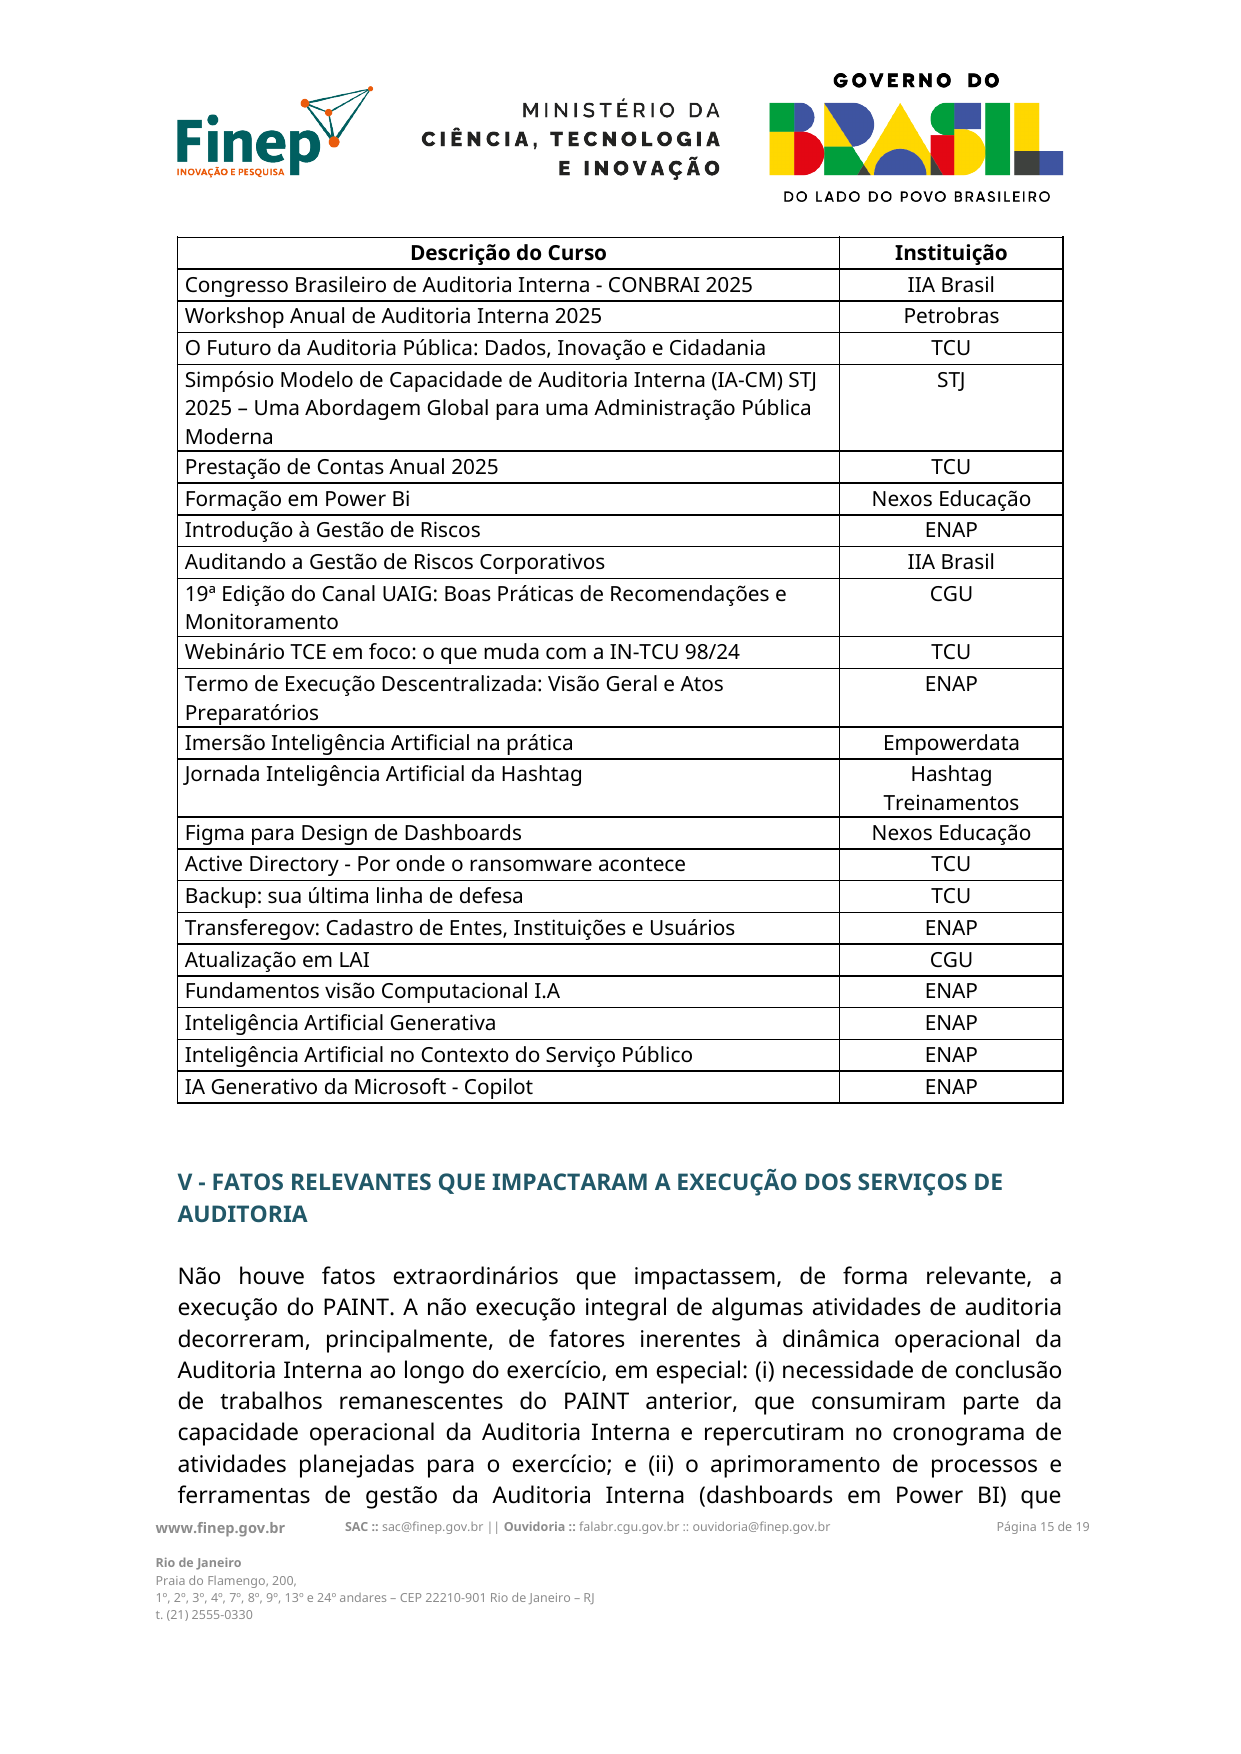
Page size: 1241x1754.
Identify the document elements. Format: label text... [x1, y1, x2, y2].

table_cell ENAP [840, 1040, 1062, 1070]
table_cell STJ [840, 365, 1062, 450]
table_cell Webinário TCE em foco: o que muda com a IN-TCU 98/24 [178, 637, 839, 668]
table_cell Petrobras [840, 302, 1062, 332]
table_cell Inteligência Artificial Generativa [178, 1008, 839, 1039]
table_cell CGU [840, 945, 1062, 975]
table_cell TCU [840, 333, 1062, 363]
table_cell 19ª Edição do Canal UAIG: Boas Práticas de Recomendações e Monitoramento [178, 579, 839, 636]
table_cell Hashtag Treinamentos [840, 760, 1062, 816]
table_cell ENAP [840, 1008, 1062, 1039]
table_cell IIA Brasil [840, 270, 1062, 300]
text Não houve fatos extraordinários que impactassem, de forma relevante, a execução do PAINT. A não execução integral de algumas atividades de auditoria decorreram, principalmente, de fatores inerentes à dinâmica operacional da Auditoria Interna ao longo do exercício, em especial: (i) necessidade de conclusão de trabalhos remanescentes do PAINT anterior, que consumiram parte da capacidade operacional da Auditoria Interna e repercutiram no cronograma de atividades planejadas para o exercício; e (ii) o aprimoramento de processos e ferramentas de gestão da Auditoria Interna (dashboards em Power BI) que [177, 1260, 1063, 1510]
table_cell Figma para Design de Dashboards [178, 818, 839, 848]
table_cell ENAP [840, 1072, 1062, 1102]
table_cell Active Directory - Por onde o ransomware acontece [178, 850, 839, 880]
table_cell Prestação de Contas Anual 2025 [178, 452, 839, 482]
table_cell CGU [840, 579, 1062, 636]
table_header Descrição do Curso [178, 238, 839, 268]
table_cell ENAP [840, 669, 1062, 726]
table_cell Imersão Inteligência Artificial na prática [178, 728, 839, 758]
table_cell TCU [840, 452, 1062, 482]
table_cell O Futuro da Auditoria Pública: Dados, Inovação e Cidadania [178, 333, 839, 363]
table_header Instituição [840, 238, 1062, 268]
table_cell Formação em Power Bi [178, 484, 839, 514]
table_cell Empowerdata [840, 728, 1062, 758]
text V - FATOS RELEVANTES QUE IMPACTARAM A EXECUÇÃO DOS SERVIÇOS DE AUDITORIA [177, 1166, 1063, 1229]
table_cell Auditando a Gestão de Riscos Corporativos [178, 547, 839, 577]
table_cell Jornada Inteligência Artificial da Hashtag [178, 760, 839, 816]
table_cell ENAP [840, 516, 1062, 546]
table_cell Inteligência Artificial no Contexto do Serviço Público [178, 1040, 839, 1070]
table_cell Fundamentos visão Computacional I.A [178, 977, 839, 1007]
table_cell ENAP [840, 977, 1062, 1007]
table_cell Nexos Educação [840, 818, 1062, 848]
table_cell Nexos Educação [840, 484, 1062, 514]
table_cell TCU [840, 637, 1062, 668]
table_cell IIA Brasil [840, 547, 1062, 577]
table_cell Congresso Brasileiro de Auditoria Interna - CONBRAI 2025 [178, 270, 839, 300]
table_cell TCU [840, 881, 1062, 912]
table_cell Atualização em LAI [178, 945, 839, 975]
table_cell Backup: sua última linha de defesa [178, 881, 839, 912]
table_cell Transferegov: Cadastro de Entes, Instituições e Usuários [178, 913, 839, 943]
table_cell Introdução à Gestão de Riscos [178, 516, 839, 546]
table_cell Workshop Anual de Auditoria Interna 2025 [178, 302, 839, 332]
table_cell Simpósio Modelo de Capacidade de Auditoria Interna (IA-CM) STJ 2025 – Uma Abordagem Global para uma Administração Pública Moderna [178, 365, 839, 450]
table_cell IA Generativo da Microsoft - Copilot [178, 1072, 839, 1102]
table_cell ENAP [840, 913, 1062, 943]
table_cell TCU [840, 850, 1062, 880]
table_cell Termo de Execução Descentralizada: Visão Geral e Atos Preparatórios [178, 669, 839, 726]
